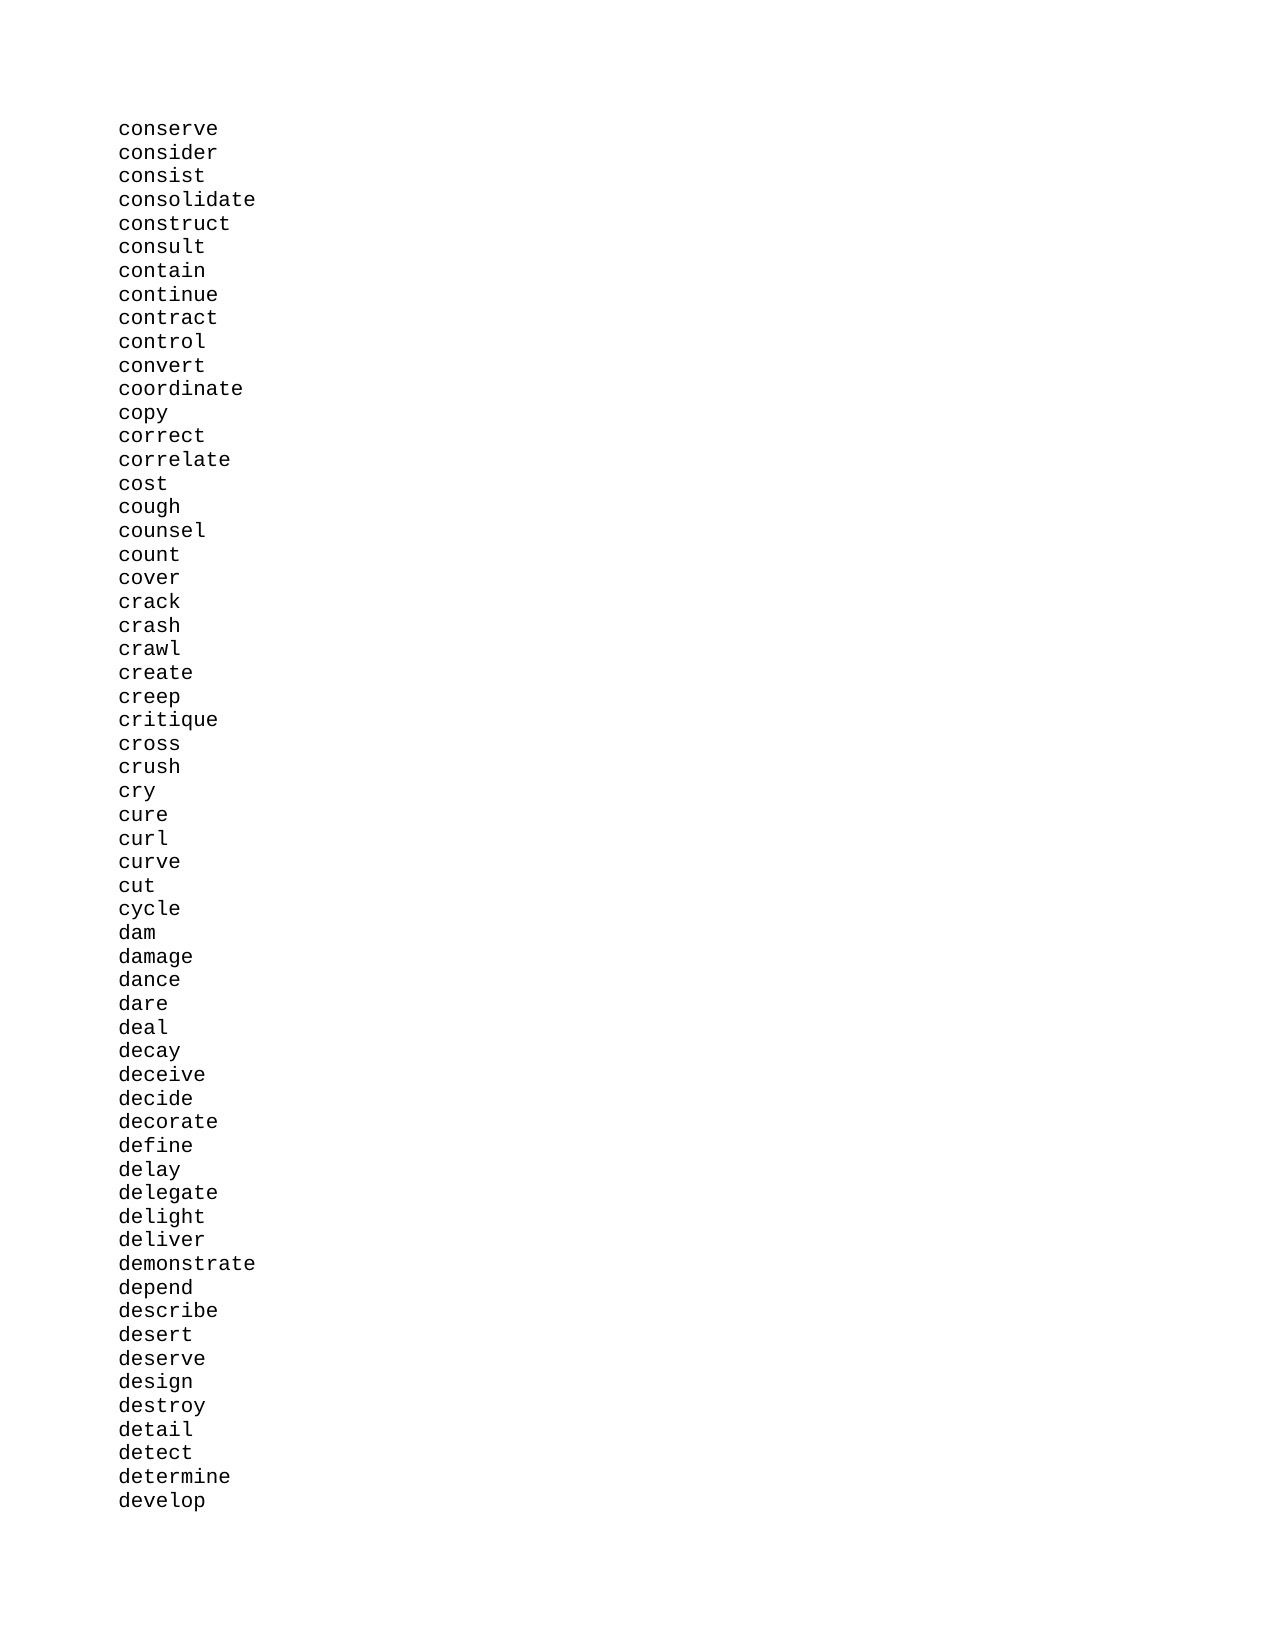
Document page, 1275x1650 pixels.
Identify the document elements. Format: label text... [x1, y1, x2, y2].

text depend [118, 1277, 1157, 1300]
text contract [118, 307, 1157, 331]
text deserve [118, 1348, 1157, 1371]
text cost [118, 473, 1157, 496]
text construct [118, 213, 1157, 236]
text desert [118, 1324, 1157, 1348]
text critique [118, 709, 1157, 733]
text damage [118, 946, 1157, 969]
text correct [118, 426, 1157, 449]
text consist [118, 165, 1157, 189]
text detail [118, 1419, 1157, 1442]
text crack [118, 591, 1157, 615]
text counsel [118, 520, 1157, 544]
text consolidate [118, 189, 1157, 213]
text detect [118, 1442, 1157, 1466]
text continue [118, 284, 1157, 307]
text curl [118, 827, 1157, 851]
text conserve [118, 118, 1157, 142]
text delegate [118, 1182, 1157, 1206]
text curve [118, 851, 1157, 875]
text correlate [118, 449, 1157, 473]
text consider [118, 142, 1157, 165]
text destroy [118, 1395, 1157, 1419]
text crash [118, 615, 1157, 638]
text define [118, 1135, 1157, 1158]
text crush [118, 757, 1157, 780]
text cover [118, 567, 1157, 591]
text develop [118, 1489, 1157, 1513]
text cross [118, 733, 1157, 757]
text count [118, 544, 1157, 567]
text consult [118, 236, 1157, 260]
text dam [118, 922, 1157, 946]
text deliver [118, 1229, 1157, 1253]
text decorate [118, 1111, 1157, 1135]
text decide [118, 1088, 1157, 1111]
text cut [118, 875, 1157, 898]
text crawl [118, 638, 1157, 662]
text copy [118, 402, 1157, 426]
text convert [118, 354, 1157, 378]
text demonstrate [118, 1253, 1157, 1277]
text deal [118, 1017, 1157, 1040]
text cough [118, 496, 1157, 520]
text describe [118, 1300, 1157, 1324]
text decay [118, 1040, 1157, 1064]
text coordinate [118, 378, 1157, 402]
text delight [118, 1206, 1157, 1229]
text dance [118, 969, 1157, 993]
text creep [118, 686, 1157, 709]
text delay [118, 1158, 1157, 1182]
text control [118, 331, 1157, 354]
text cry [118, 780, 1157, 804]
text cycle [118, 898, 1157, 922]
text contain [118, 260, 1157, 284]
text create [118, 662, 1157, 686]
text design [118, 1371, 1157, 1395]
text determine [118, 1466, 1157, 1489]
text cure [118, 804, 1157, 827]
text deceive [118, 1064, 1157, 1088]
text dare [118, 993, 1157, 1017]
